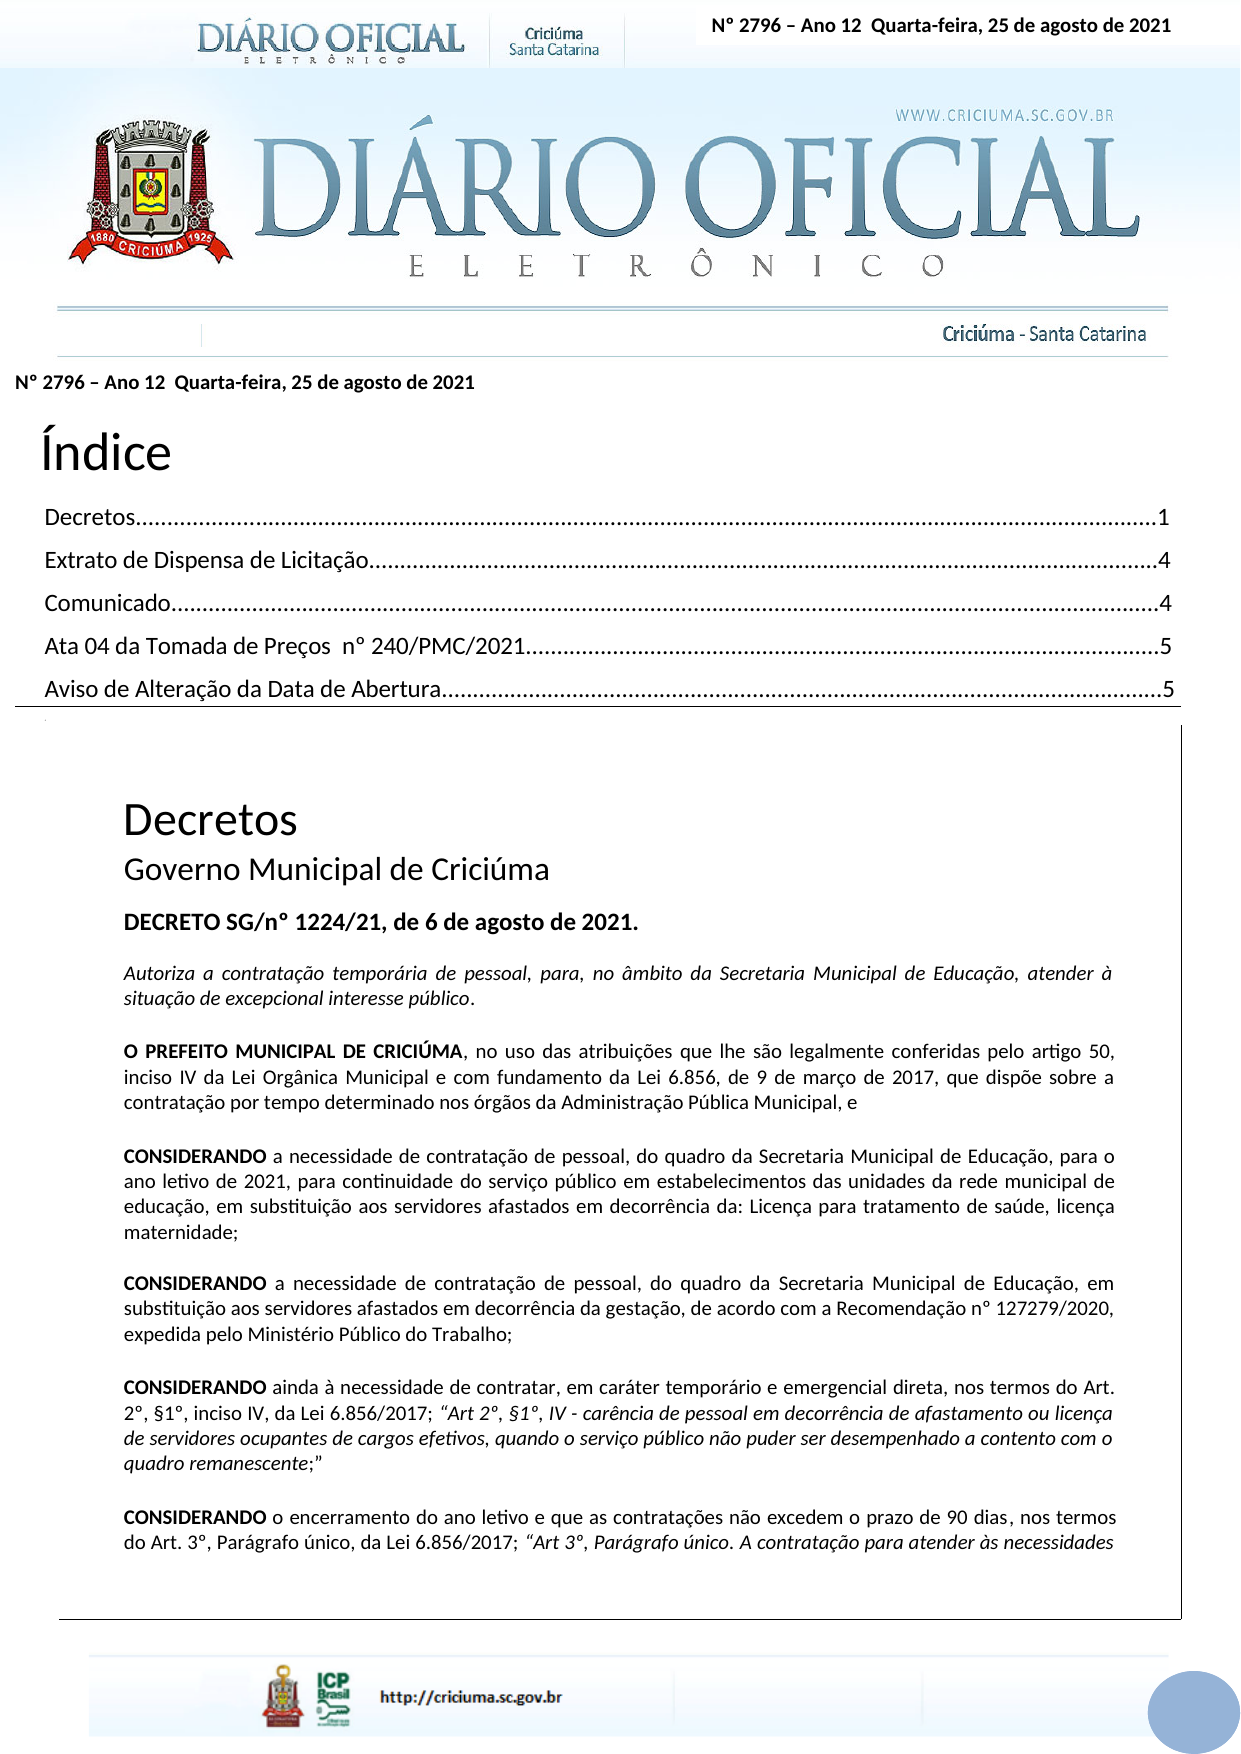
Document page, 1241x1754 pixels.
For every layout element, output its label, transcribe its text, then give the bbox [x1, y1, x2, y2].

text CONSIDERANDO ainda à necessidade de contratar, em caráter temporário e emergencial direta, nos termos do Art. 2º, §1º, inciso IV, da Lei 6.856/2017; “Art 2º, §1º, IV - carência de pessoal em decorrência de afastamento ou licença de servidores ocupantes de cargos efetivos, quando o serviço público não puder ser desempenhado a contento com o quadro remanescente;” [59, 1374, 1181, 1476]
text CONSIDERANDO o encerramento do ano letivo e que as contratações não excedem o prazo de 90 dias, nos termos do Art. 3º, Parágrafo único, da Lei 6.856/2017; “Art 3º, Parágrafo único. A contratação para atender às necessidades [59, 1504, 1181, 1619]
text Comunicado...............................................................................................................................................................4 [15, 587, 1181, 618]
text CONSIDERANDO a necessidade de contratação de pessoal, do quadro da Secretaria Municipal de Educação, para o ano letivo de 2021, para continuidade do serviço público em estabelecimentos das unidades da rede municipal de educação, em substituição aos servidores afastados em decorrência da: Licença para tratamento de saúde, licença maternidade; [59, 1143, 1181, 1244]
text DECRETO SG/nº 1224/21, de 6 de agosto de 2021. [59, 906, 1181, 937]
text Decretos [59, 725, 1181, 848]
text Decretos....................................................................................................................................................................1 [15, 501, 1181, 532]
text O PREFEITO MUNICIPAL DE CRICIÚMA, no uso das atribuições que lhe são legalmente conferidas pelo artigo 50, inciso IV da Lei Orgânica Municipal e com fundamento da Lei 6.856, de 9 de março de 2017, que dispõe sobre a contratação por tempo determinado nos órgãos da Administração Pública Municipal, e [59, 1039, 1181, 1115]
text Nº 2796 – Ano 12 Quarta-feira, 25 de agosto de 2021 [15, 369, 529, 394]
text Índice [40, 417, 202, 483]
text Ata 04 da Tomada de Preços nº 240/PMC/2021......................................................................................................5 [15, 631, 1181, 661]
text Governo Municipal de Criciúma [59, 848, 1181, 888]
text Aviso de Alteração da Data de Abertura....................................................................................................................5 [15, 673, 1181, 706]
text Autoriza a contratação temporária de pessoal, para, no âmbito da Secretaria Municipal de Educação, atender à situação de excepcional interesse público. [59, 960, 1181, 1011]
text Extrato de Dispensa de Licitação...............................................................................................................................4 [15, 544, 1181, 575]
text CONSIDERANDO a necessidade de contratação de pessoal, do quadro da Secretaria Municipal de Educação, em substituição aos servidores afastados em decorrência da gestação, de acordo com a Recomendação nº 127279/2020, expedida pelo Ministério Público do Trabalho; [59, 1270, 1181, 1346]
